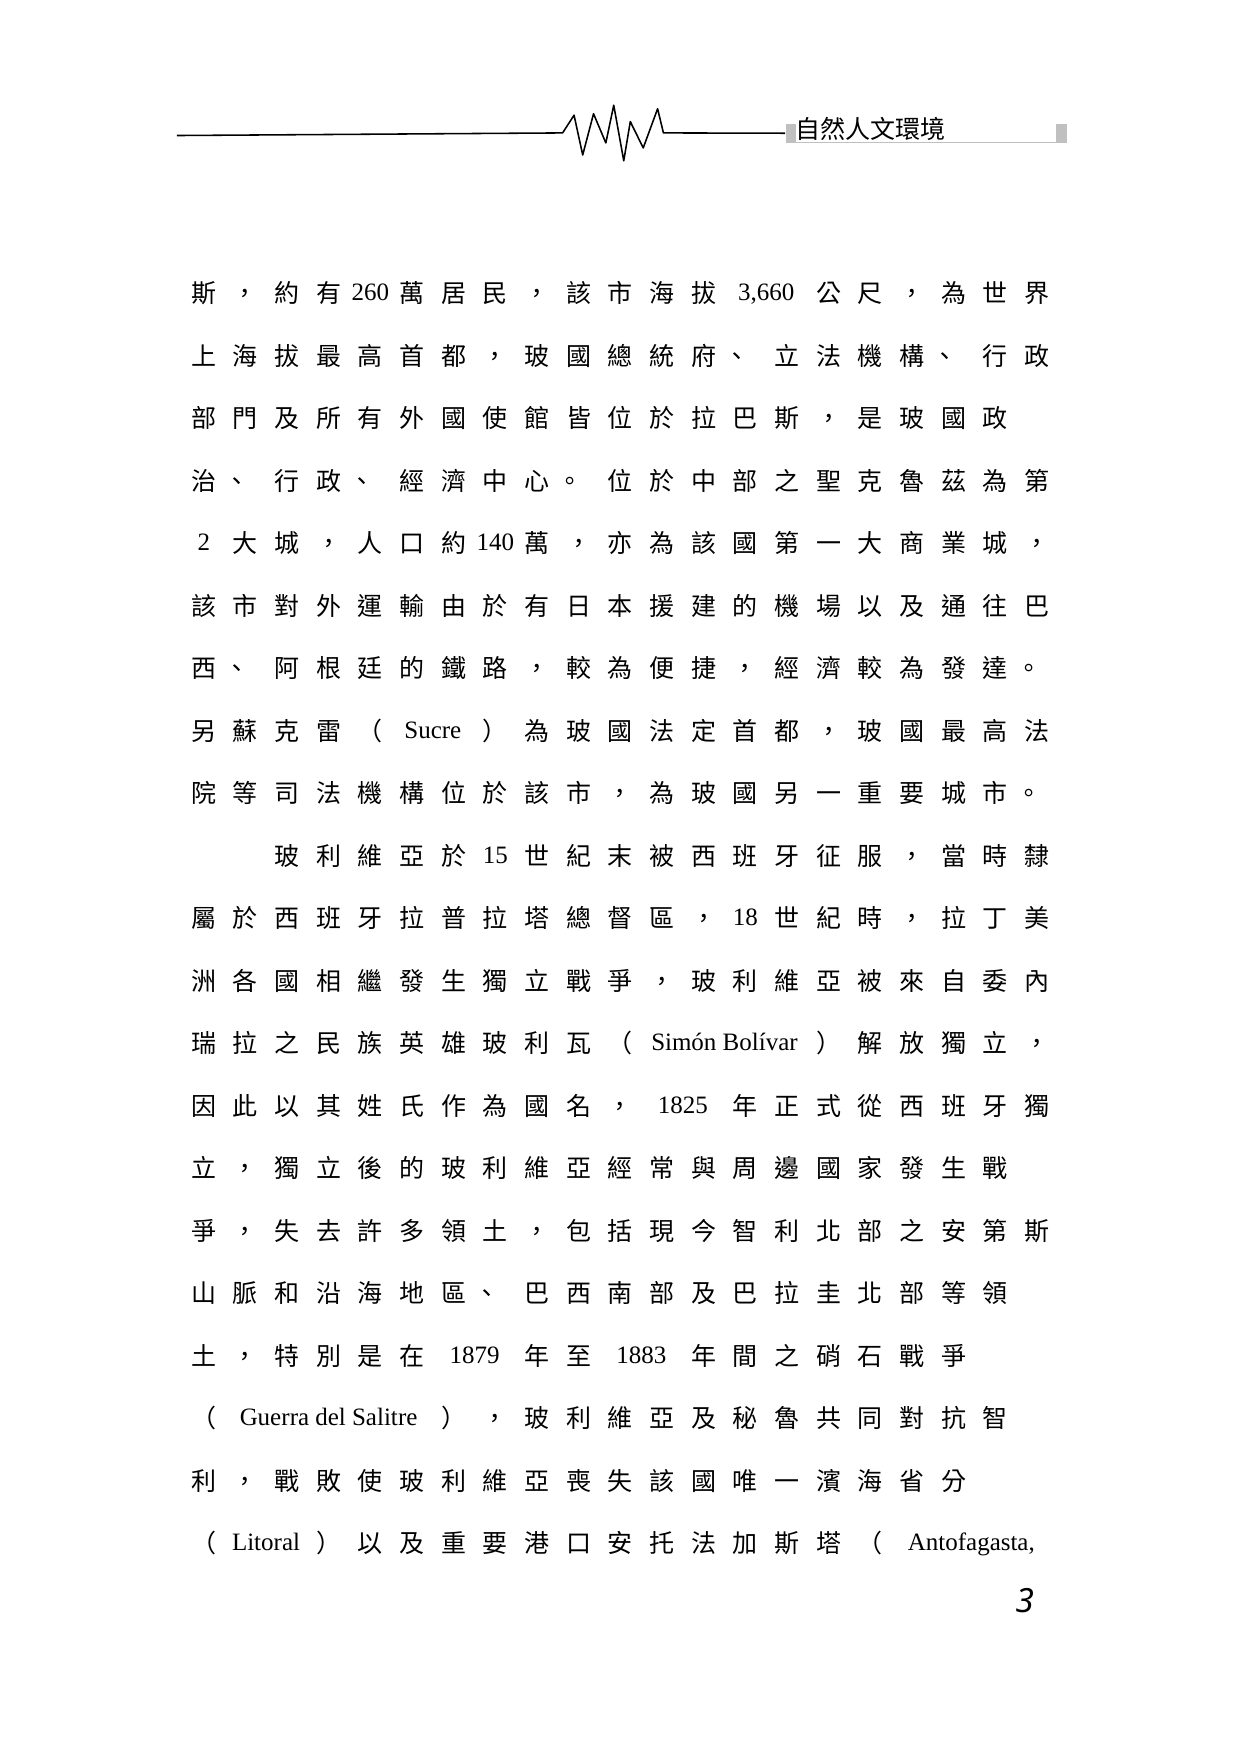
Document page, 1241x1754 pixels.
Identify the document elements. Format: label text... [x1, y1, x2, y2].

text 斯，約有260萬居民，該市海拔3,660公尺，為世界上海拔最高首都，玻國總統府、立法機構、行政部門及所有外國使館皆位於拉巴斯，是玻國政治、行政、經濟中心。位於中部之聖克魯茲為第2大城，人口約140萬，亦為該國第一大商業城，該市對外運輸由於有日本援建的機場以及通往巴西、阿根廷的鐵路，較為便捷，經濟較為發達。另蘇克雷（Sucre）為玻國法定首都，玻國最高法院等司法機構位於該市，為玻國另一重要城市。 [183, 250, 1058, 813]
text 玻利維亞於15世紀末被西班牙征服，當時隸屬於西班牙拉普拉塔總督區，18世紀時，拉丁美洲各國相繼發生獨立戰爭，玻利維亞被來自委內瑞拉之民族英雄玻利瓦（Simón Bolívar）解放獨立，因此以其姓氏作為國名，1825年正式從西班牙獨立，獨立後的玻利維亞經常與周邊國家發生戰爭，失去許多領土，包括現今智利北部之安第斯山脈和沿海地區、巴西南部及巴拉圭北部等領土，特別是在1879年至1883年間之硝石戰爭（Guerra del Salitre），玻利維亞及秘魯共同對抗智利，戰敗使玻利維亞喪失該國唯一濱海省分（Litoral）以及重要港口安托法加斯塔（Antofagasta, [183, 813, 1058, 1563]
